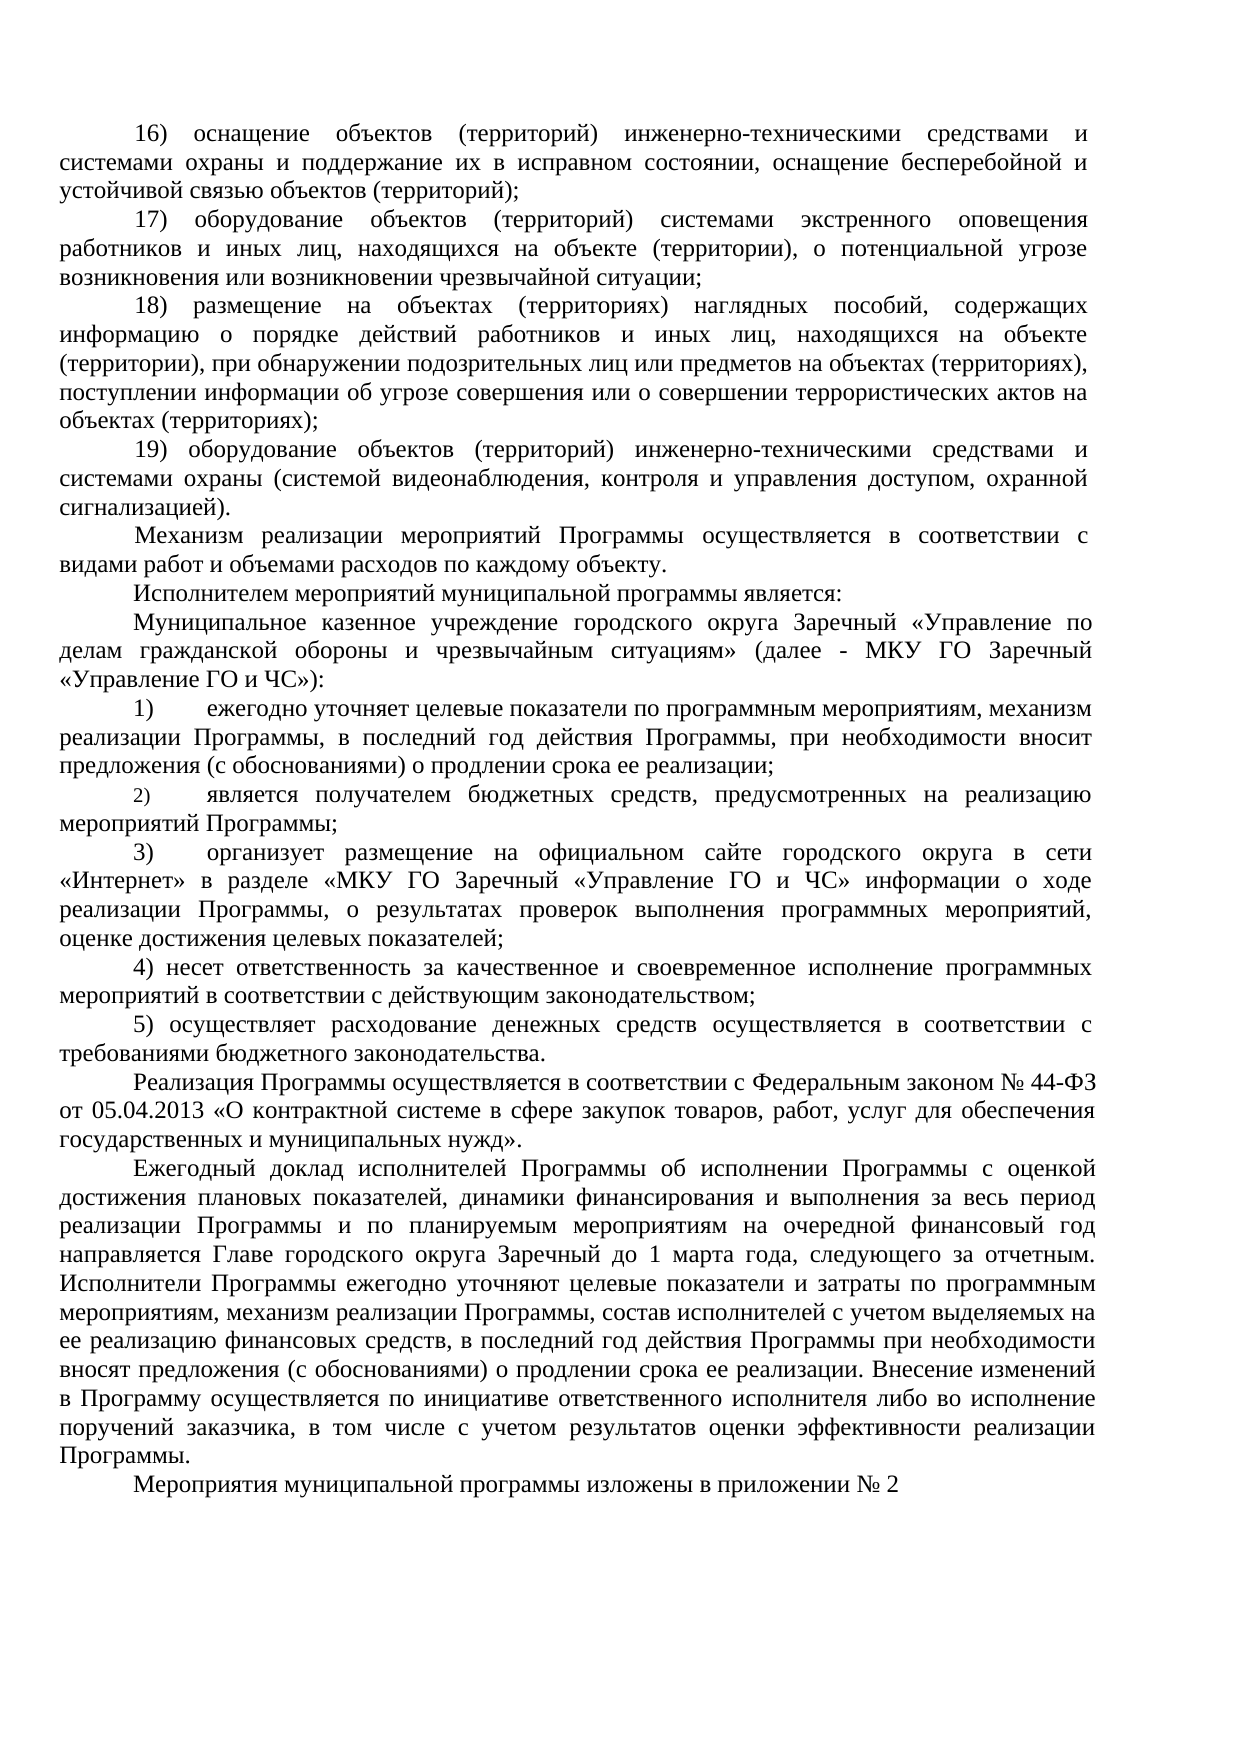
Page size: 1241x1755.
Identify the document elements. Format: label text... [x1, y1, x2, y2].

list организует размещение на официальном сайте городского округа в сети «Интернет» в разделе «МКУ ГО Заречный «Управление ГО и ЧС» информации о ходе реализации Программы, о результатах проверок выполнения программных мероприятий, оценке достижения целевых показателей; [59, 837, 1093, 952]
text Ежегодный доклад исполнителей Программы об исполнении Программы с оценкой достижения плановых показателей, динамики финансирования и выполнения за весь период реализации Программы и по планируемым мероприятиям на очередной финансовый год направляется Главе городского округа Заречный до 1 марта года, следующего за отчетным. Исполнители Программы ежегодно уточняют целевые показатели и затраты по программным мероприятиям, механизм реализации Программы, состав исполнителей с учетом выделяемых на ее реализацию финансовых средств, в последний год действия Программы при необходимости вносят предложения (с обоснованиями) о продлении срока ее реализации. Внесение изменений в Программу осуществляется по инициативе ответственного исполнителя либо во исполнение поручений заказчика, в том числе с учетом результатов оценки эффективности реализации Программы. [59, 1153, 1097, 1469]
text 17) оборудование объектов (территорий) системами экстренного оповещения работников и иных лиц, находящихся на объекте (территории), о потенциальной угрозе возникновения или возникновении чрезвычайной ситуации; [59, 204, 1089, 291]
list является получателем бюджетных средств, предусмотренных на реализацию мероприятий Программы; [59, 779, 1093, 837]
list ежегодно уточняет целевые показатели по программным мероприятиям, механизм реализации Программы, в последний год действия Программы, при необходимости вносит предложения (с обоснованиями) о продлении срока ее реализации; [59, 693, 1093, 779]
text 18) размещение на объектах (территориях) наглядных пособий, содержащих информацию о порядке действий работников и иных лиц, находящихся на объекте (территории), при обнаружении подозрительных лиц или предметов на объектах (территориях), поступлении информации об угрозе совершения или о совершении террористических актов на объектах (территориях); [59, 291, 1089, 434]
text 19) оборудование объектов (территорий) инженерно-техническими средствами и системами охраны (системой видеонаблюдения, контроля и управления доступом, охранной сигнализацией). [59, 434, 1089, 521]
text Механизм реализации мероприятий Программы осуществляется в соответствии с видами работ и объемами расходов по каждому объекту. [59, 521, 1089, 578]
text 5) осуществляет расходование денежных средств осуществляется в соответствии с требованиями бюджетного законодательства. [59, 1009, 1093, 1067]
text Реализация Программы осуществляется в соответствии с Федеральным законом № 44-ФЗ от 05.04.2013 «О контрактной системе в сфере закупок товаров, работ, услуг для обеспечения государственных и муниципальных нужд». [59, 1067, 1097, 1153]
text Муниципальное казенное учреждение городского округа Заречный «Управление по делам гражданской обороны и чрезвычайным ситуациям» (далее - МКУ ГО Заречный «Управление ГО и ЧС»): [59, 607, 1093, 693]
text 16) оснащение объектов (территорий) инженерно-техническими средствами и системами охраны и поддержание их в исправном состоянии, оснащение бесперебойной и устойчивой связью объектов (территорий); [59, 118, 1089, 204]
text 4) несет ответственность за качественное и своевременное исполнение программных мероприятий в соответствии с действующим законодательством; [59, 952, 1093, 1009]
text Исполнителем мероприятий муниципальной программы является: [59, 578, 1093, 607]
text Мероприятия муниципальной программы изложены в приложении № 2 [59, 1469, 1093, 1498]
